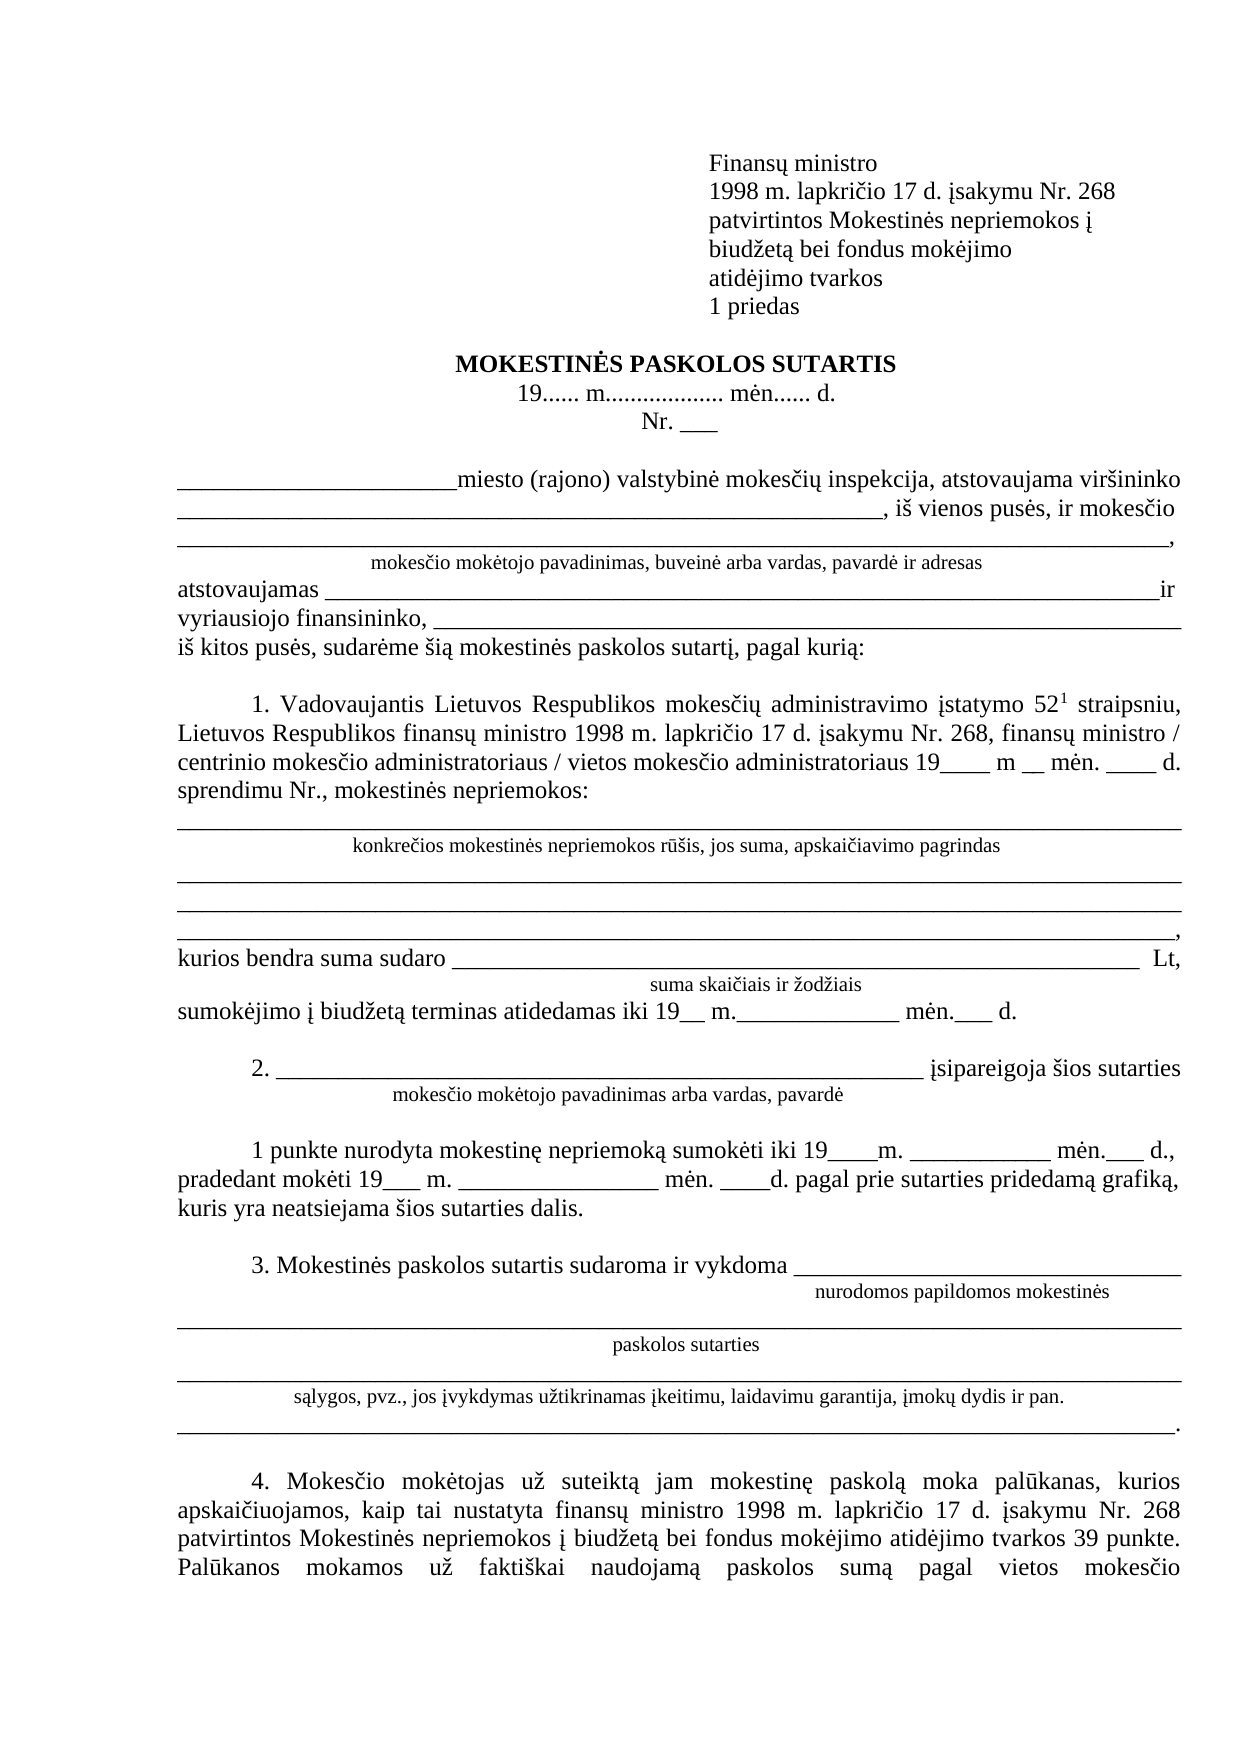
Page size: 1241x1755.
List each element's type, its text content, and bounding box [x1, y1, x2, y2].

text . [177, 1408, 1181, 1437]
text , [177, 521, 1181, 550]
text atidėjimo tvarkos [177, 263, 1181, 291]
text pradedant mokėti 19___ m. ________________ mėn. ____d. pagal prie sutarties pridedamą grafiką, [177, 1164, 1181, 1193]
text MOKESTINĖS PASKOLOS SUTARTIS [177, 349, 1181, 378]
text 3. Mokestinės paskolos sutartis sudaroma ir vykdoma [177, 1250, 1181, 1279]
text kuris yra neatsiejama šios sutarties dalis. [177, 1193, 1181, 1221]
text iš kitos pusės, sudarėme šią mokestinės paskolos sutartį, pagal kurią: [177, 632, 1181, 660]
text 1. Vadovaujantis Lietuvos Respublikos mokesčių administravimo įstatymo 521 straipsniu, Lietuvos Respublikos finansų ministro 1998 m. lapkričio 17 d. įsakymu Nr. 268, finansų ministro / centrinio mokesčio administratoriaus / vietos mokesčio administratoriaus 19____ m mėn. ____ d. sprendimu Nr., mokestinės nepriemokos: [177, 689, 1181, 804]
text , iš vienos pusės, ir mokesčio [177, 493, 1181, 521]
text biudžetą bei fondus mokėjimo [177, 234, 1181, 263]
text 19...... m................... mėn...... d. [177, 378, 1181, 406]
text vyriausiojo finansininko, [177, 603, 1181, 632]
text kurios bendra suma sudaro _______________________________________________________ Lt, [177, 943, 1181, 972]
text 2. įsipareigoja šios sutarties [177, 1053, 1181, 1082]
text 1 priedas [177, 291, 1181, 320]
text patvirtintos Mokestinės nepriemokos į [177, 205, 1181, 234]
text konkrečios mokestinės nepriemokos rūšis, jos suma, apskaičiavimo pagrindas [177, 833, 1181, 857]
text mokesčio mokėtojo pavadinimas, buveinė arba vardas, pavardė ir adresas [177, 550, 1181, 574]
text paskolos sutarties [177, 1332, 1181, 1356]
text 4. Mokesčio mokėtojas už suteiktą jam mokestinę paskolą moka palūkanas, kurios apskaičiuojamos, kaip tai nustatyta finansų ministro 1998 m. lapkričio 17 d. įsakymu Nr. 268 patvirtintos Mokestinės nepriemokos į biudžetą bei fondus mokėjimo atidėjimo tvarkos 39 punkte. Palūkanos mokamos už faktiškai naudojamą paskolos sumą pagal vietos mokesčio [177, 1466, 1181, 1581]
text atstovaujamas ir [177, 574, 1181, 603]
text sumokėjimo į biudžetą terminas atidedamas iki 19__ m._____________ mėn.___ d. [177, 996, 1181, 1025]
text , [177, 914, 1181, 943]
text suma skaičiais ir žodžiais [177, 972, 1181, 996]
text miesto (rajono) valstybinė mokesčių inspekcija, atstovaujama viršininko [177, 464, 1181, 493]
text mokesčio mokėtojo pavadinimas arba vardas, pavardė [177, 1082, 1181, 1106]
text Nr. ___ [177, 406, 1181, 435]
text nurodomos papildomos mokestinės [177, 1279, 1181, 1303]
text sąlygos, pvz., jos įvykdymas užtikrinamas įkeitimu, laidavimu garantija, įmokų dydis ir pan. [177, 1384, 1181, 1408]
text 1998 m. lapkričio 17 d. įsakymu Nr. 268 [177, 176, 1181, 205]
text Finansų ministro [177, 148, 1181, 176]
text 1 punkte nurodyta mokestinę nepriemoką sumokėti iki 19____m. mėn.___ d., [177, 1135, 1181, 1164]
